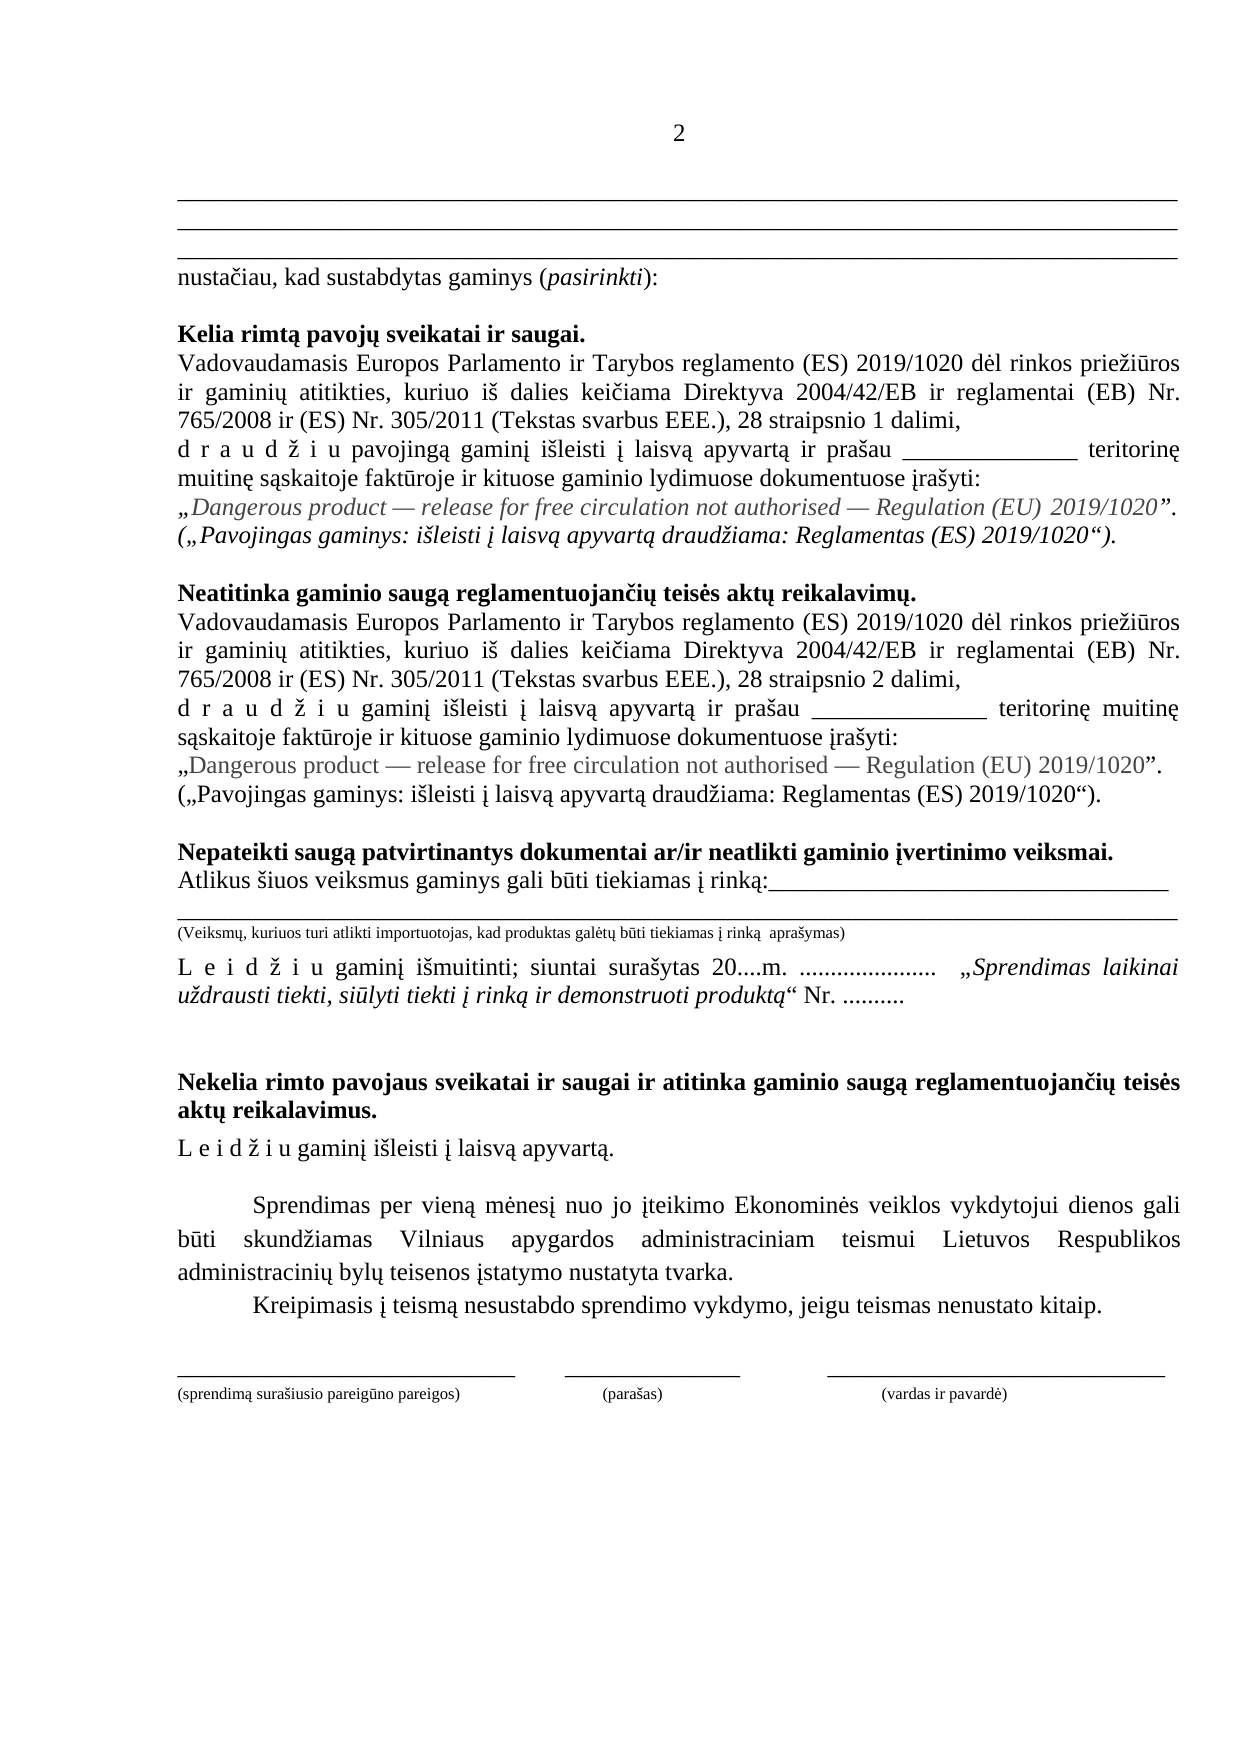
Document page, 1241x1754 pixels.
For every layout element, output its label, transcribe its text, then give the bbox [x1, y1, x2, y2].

text Vadovaudamasis Europos Parlamento ir Tarybos reglamento (ES) 2019/1020 dėl rinkos priežiūros ir gaminių atitikties, kuriuo iš dalies keičiama Direktyva 2004/42/EB ir reglamentai (EB) Nr. 765/2008 ir (ES) Nr. 305/2011 (Tekstas svarbus EEE.), 28 straipsnio 1 dalimi, [177, 348, 1181, 434]
text Atlikus šiuos veiksmus gaminys gali būti tiekiamas į rinką:________________________________ [177, 866, 1181, 894]
text „Dangerous product — release for free circulation not authorised — Regulation (EU) 2019/1020”. [177, 492, 1181, 521]
text ________________________________________________________________________________________________________________________________________________________________________________________________________________________________________________ [177, 176, 1181, 262]
text d r a u d ž i u gaminį išleisti į laisvą apyvartą ir prašau ______________ teritorinę muitinę sąskaitoje faktūroje ir kituose gaminio lydimuose dokumentuose įrašyti: [177, 693, 1181, 751]
text d r a u d ž i u pavojingą gaminį išleisti į laisvą apyvartą ir prašau ______________ teritorinę muitinę sąskaitoje faktūroje ir kituose gaminio lydimuose dokumentuose įrašyti: [177, 434, 1181, 492]
text ________________________________________________________________________________ [177, 894, 1181, 923]
text Neatitinka gaminio saugą reglamentuojančių teisės aktų reikalavimų. [177, 578, 1181, 607]
text (sprendimą surašiusio pareigūno pareigos) (parašas) (vardas ir pavardė) [177, 1380, 1181, 1414]
text („Pavojingas gaminys: išleisti į laisvą apyvartą draudžiama: Reglamentas (ES) 2019/1020“). [177, 779, 1181, 808]
text Sprendimas per vieną mėnesį nuo jo įteikimo Ekonominės veiklos vykdytojui dienos gali būti skundžiamas Vilniaus apygardos administraciniam teismui Lietuvos Respublikos administracinių bylų teisenos įstatymo nustatyta tvarka. [177, 1191, 1181, 1285]
text L e i d ž i u gaminį išmuitinti; siuntai surašytas 20....m. ...................... „Sprendimas laikinai uždrausti tiekti, siūlyti tiekti į rinką ir demonstruoti produktą“ Nr. .......... [177, 952, 1181, 1009]
text Kelia rimtą pavojų sveikatai ir saugai. [177, 319, 1181, 348]
text ___________________________ ______________ ___________________________ [177, 1351, 1181, 1380]
text Nepateikti saugą patvirtinantys dokumentai ar/ir neatlikti gaminio įvertinimo veiksmai. [177, 837, 1181, 866]
text Kreipimasis į teismą nesustabdo sprendimo vykdymo, jeigu teismas nenustato kitaip. [177, 1290, 1181, 1318]
text (Veiksmų, kuriuos turi atlikti importuotojas, kad produktas galėtų būti tiekiamas į rinką aprašymas) [177, 923, 1181, 952]
text („Pavojingas gaminys: išleisti į laisvą apyvartą draudžiama: Reglamentas (ES) 2019/1020“). [177, 521, 1181, 549]
text Vadovaudamasis Europos Parlamento ir Tarybos reglamento (ES) 2019/1020 dėl rinkos priežiūros ir gaminių atitikties, kuriuo iš dalies keičiama Direktyva 2004/42/EB ir reglamentai (EB) Nr. 765/2008 ir (ES) Nr. 305/2011 (Tekstas svarbus EEE.), 28 straipsnio 2 dalimi, [177, 607, 1181, 693]
text „Dangerous product — release for free circulation not authorised — Regulation (EU) 2019/1020”. [177, 751, 1181, 779]
text nustačiau, kad sustabdytas gaminys (pasirinkti): [177, 262, 1181, 291]
text Nekelia rimto pavojaus sveikatai ir saugai ir atitinka gaminio saugą reglamentuojančių teisės aktų reikalavimus. [177, 1067, 1181, 1124]
text L e i d ž i u gaminį išleisti į laisvą apyvartą. [177, 1124, 1181, 1162]
